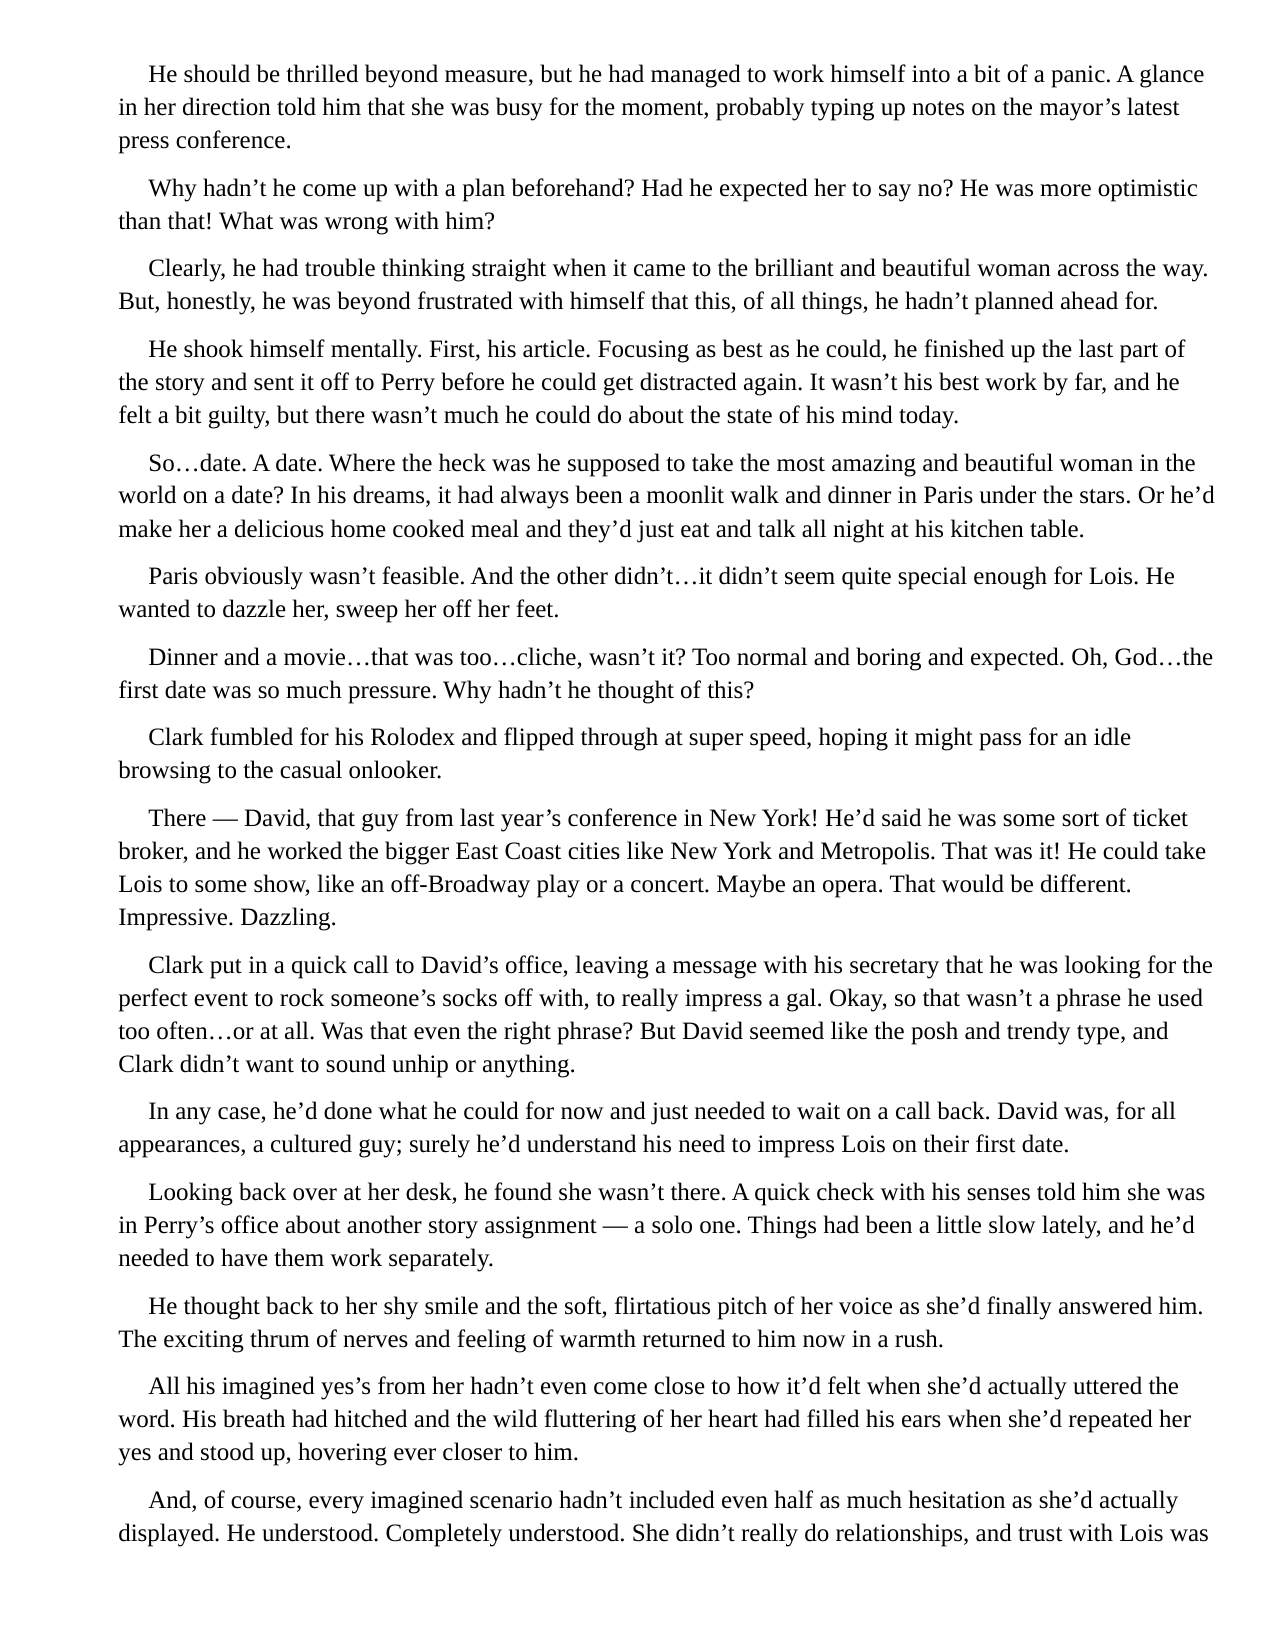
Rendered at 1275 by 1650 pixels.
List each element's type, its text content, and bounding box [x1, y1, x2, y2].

text So…date. A date. Where the heck was he supposed to take the most amazing and beautiful woman in the world on a date? In his dreams, it had always been a moonlit walk and dinner in Paris under the stars. Or he’d make her a delicious home cooked meal and they’d just eat and talk all night at his kitchen table. [118, 448, 1216, 542]
text He shook himself mentally. First, his article. Focusing as best as he could, he finished up the last part of the story and sent it off to Perry before he could get distracted again. It wasn’t his best work by far, and he felt a bit guilty, but there wasn’t much he could do about the state of his mind today. [118, 334, 1216, 429]
text Looking back over at her desk, he found she wasn’t there. A quick check with his senses told him she was in Perry’s office about another story assignment — a solo one. Things had been a little slow lately, and he’d needed to have them work separately. [118, 1177, 1216, 1272]
text He thought back to her shy smile and the soft, flirtatious pitch of her voice as she’d finally answered him. The exciting thrum of nerves and feeling of warmth returned to him now in a rush. [118, 1291, 1216, 1352]
text All his imagined yes’s from her hadn’t even come close to how it’d felt when she’d actually uttered the word. His breath had hitched and the wild fluttering of her heart had filled his ears when she’d repeated her yes and stood up, hovering ever closer to him. [118, 1371, 1216, 1466]
text Why hadn’t he come up with a plan beforehand? Had he expected her to say no? He was more optimistic than that! What was wrong with him? [118, 173, 1216, 234]
text Dinner and a movie…that was too…cliche, wasn’t it? Too normal and boring and expected. Oh, God…the first date was so much pressure. Why hadn’t he thought of this? [118, 642, 1216, 704]
text Paris obviously wasn’t feasible. And the other didn’t…it didn’t seem quite special enough for Lois. He wanted to dazzle her, sweep her off her feet. [118, 561, 1216, 623]
text Clearly, he had trouble thinking straight when it came to the brilliant and beautiful woman across the way. But, honestly, he was beyond frustrated with himself that this, of all things, he hadn’t planned ahead for. [118, 253, 1216, 315]
text Clark put in a quick call to David’s office, leaving a message with his secretary that he was looking for the perfect event to rock someone’s socks off with, to really impress a gal. Okay, so that wasn’t a phrase he used too often…or at all. Was that even the right phrase? But David seemed like the posh and trendy type, and Clark didn’t want to sound unhip or anything. [118, 950, 1216, 1078]
text There — David, that guy from last year’s conference in New York! He’d said he was some sort of ticket broker, and he worked the bigger East Coast cities like New York and Metropolis. That was it! He could take Lois to some show, like an off-Broadway play or a concert. Maybe an opera. That would be different. Impressive. Dazzling. [118, 803, 1216, 931]
text In any case, he’d done what he could for now and just needed to wait on a call back. David was, for all appearances, a cultured guy; surely he’d understand his need to impress Lois on their first date. [118, 1096, 1216, 1158]
text And, of course, every imagined scenario hadn’t included even half as much hesitation as she’d actually displayed. He understood. Completely understood. She didn’t really do relationships, and trust with Lois was [118, 1485, 1216, 1547]
text Clark fumbled for his Rolodex and flipped through at super speed, hoping it might pass for an idle browsing to the casual onlooker. [118, 722, 1216, 784]
text He should be thrilled beyond measure, but he had managed to work himself into a bit of a panic. A glance in her direction told him that she was busy for the moment, probably typing up notes on the mayor’s latest press conference. [118, 59, 1216, 154]
